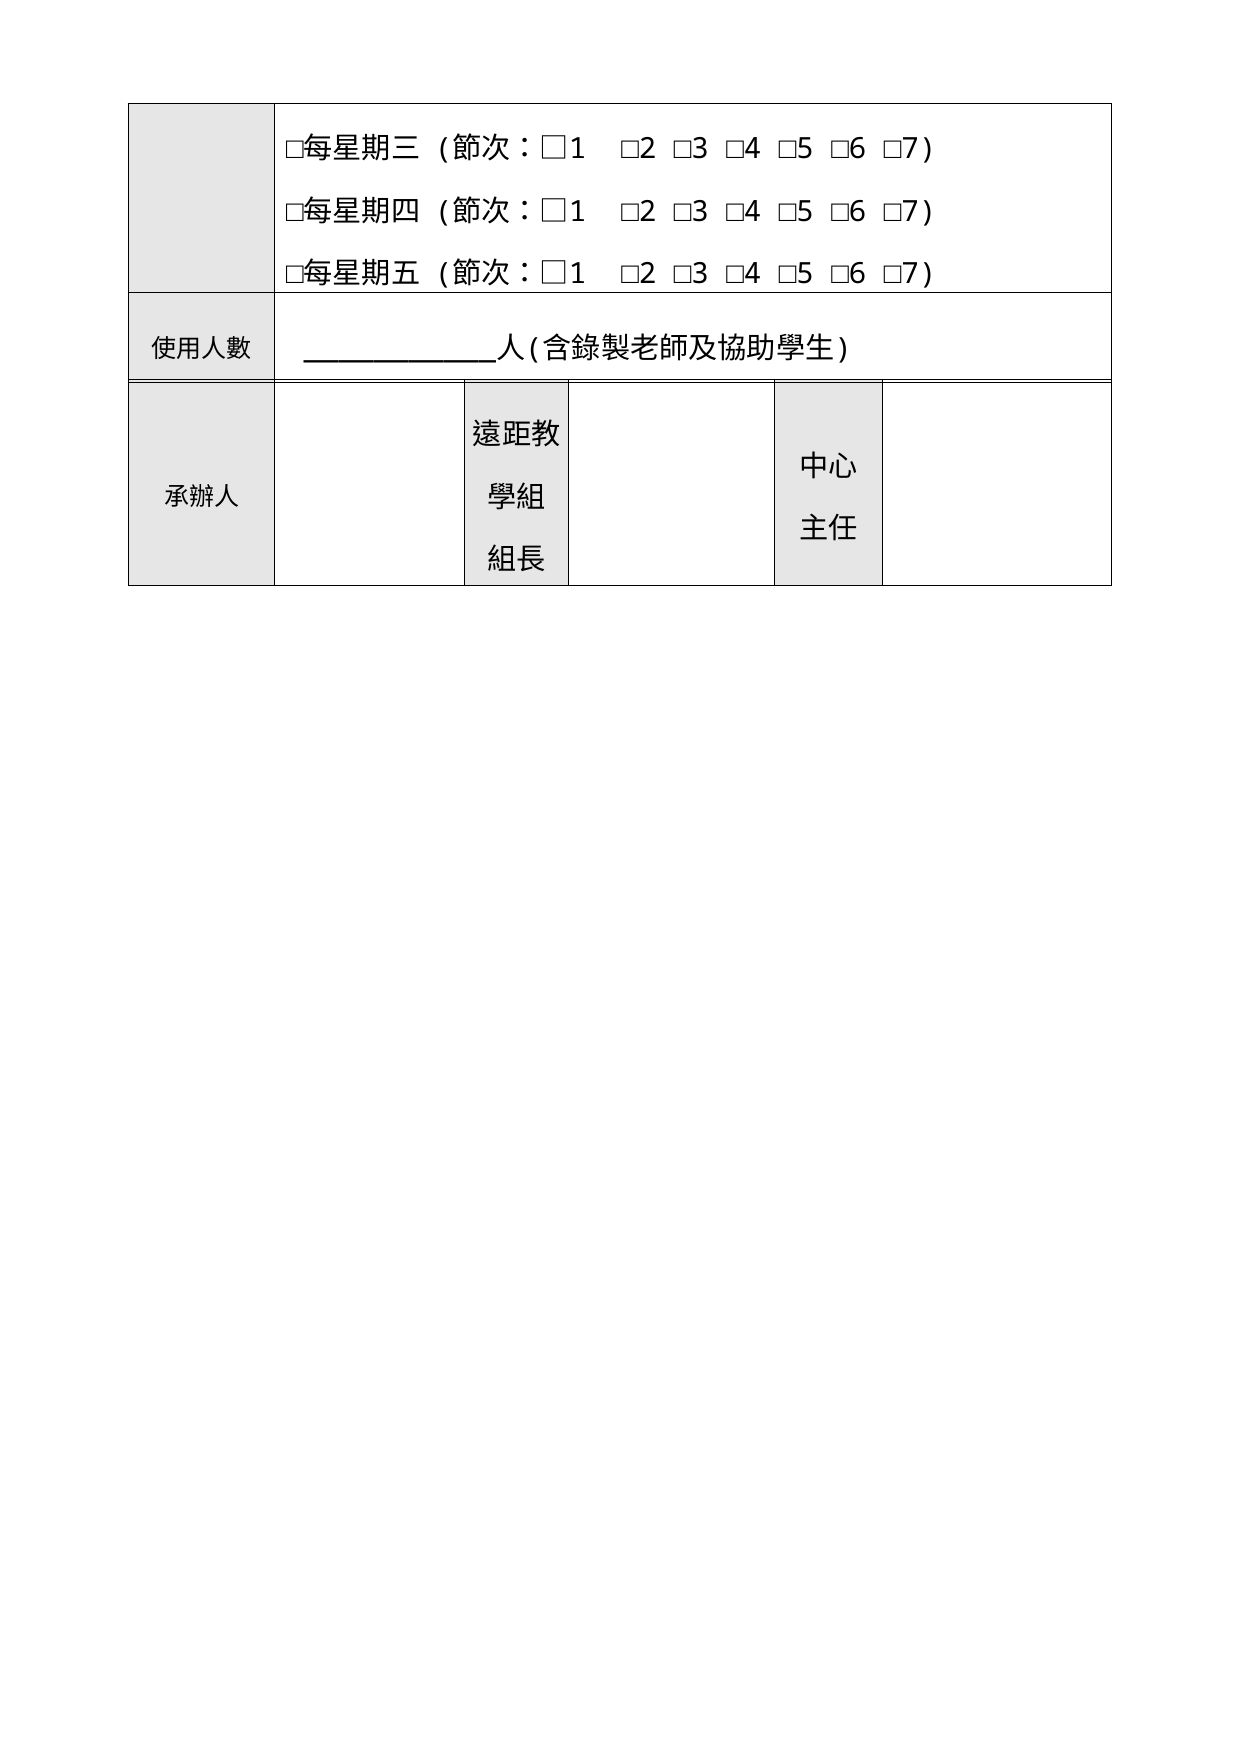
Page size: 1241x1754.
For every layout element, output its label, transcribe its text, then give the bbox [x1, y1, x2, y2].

table_cell 承辦人 [129, 383, 274, 585]
table_cell 遠距教學組 組長 [465, 383, 568, 585]
table_cell [883, 383, 1111, 585]
table_cell 使用人數 [129, 293, 274, 379]
table_cell 中心 主任 [775, 383, 882, 585]
table_cell [275, 383, 464, 585]
table_cell □每星期三 (節次：□1 □2 □3 □4 □5 □6 □7) □每星期四 (節次：□1 □2 □3 □4 □5 □6 □7) □每星期五 (節次：□1 □2 □3 □4 □5 □6 □7) [275, 104, 1111, 292]
table_cell [129, 104, 274, 292]
table_cell ___________人(含錄製老師及協助學生) [275, 293, 1111, 379]
table_cell [569, 383, 774, 585]
